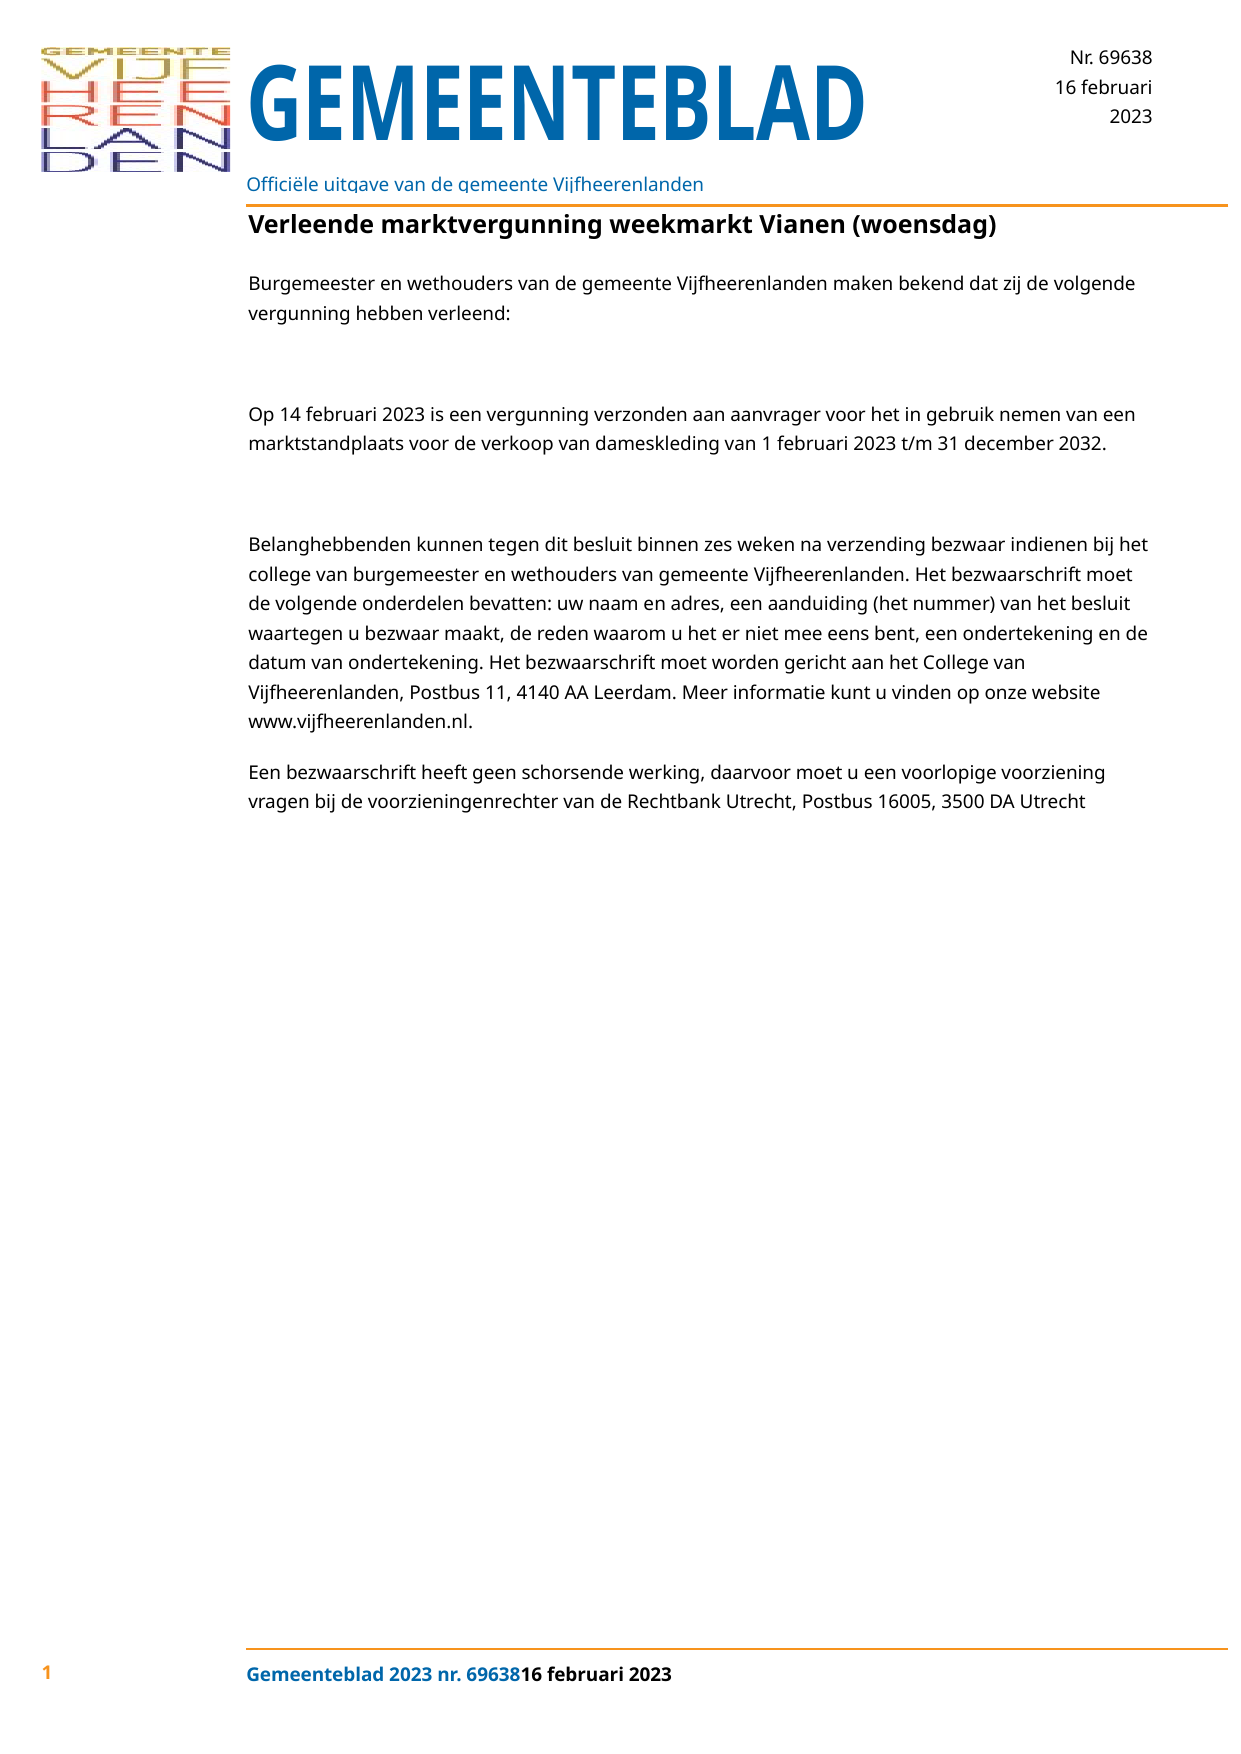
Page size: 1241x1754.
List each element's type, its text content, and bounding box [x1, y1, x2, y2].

text Verleende marktvergunning weekmarkt Vianen (woensdag) [248, 207, 1152, 241]
text Burgemeester en wethouders van de gemeente Vijfheerenlanden maken bekend dat zij de volgende vergunning hebben verleend: [248, 270, 1152, 326]
text Belanghebbenden kunnen tegen dit besluit binnen zes weken na verzending bezwaar indienen bij het college van burgemeester en wethouders van gemeente Vijfheerenlanden. Het bezwaarschrift moet de volgende onderdelen bevatten: uw naam en adres, een aanduiding (het nummer) van het besluit waartegen u bezwaar maakt, de reden waarom u het er niet mee eens bent, een ondertekening en de datum van ondertekening. Het bezwaarschrift moet worden gericht aan het College van Vijfheerenlanden, Postbus 11, 4140 AA Leerdam. Meer informatie kunt u vinden op onze website www.vijfheerenlanden.nl. [248, 531, 1152, 734]
picture [41, 47, 231, 172]
text Op 14 februari 2023 is een vergunning verzonden aan aanvrager voor het in gebruik nemen van een marktstandplaats voor de verkoop van dameskleding van 1 februari 2023 t/m 31 december 2032. [248, 401, 1152, 456]
text Een bezwaarschrift heeft geen schorsende werking, daarvoor moet u een voorlopige voorziening vragen bij de voorzieningenrechter van de Rechtbank Utrecht, Postbus 16005, 3500 DA Utrecht [248, 759, 1152, 814]
